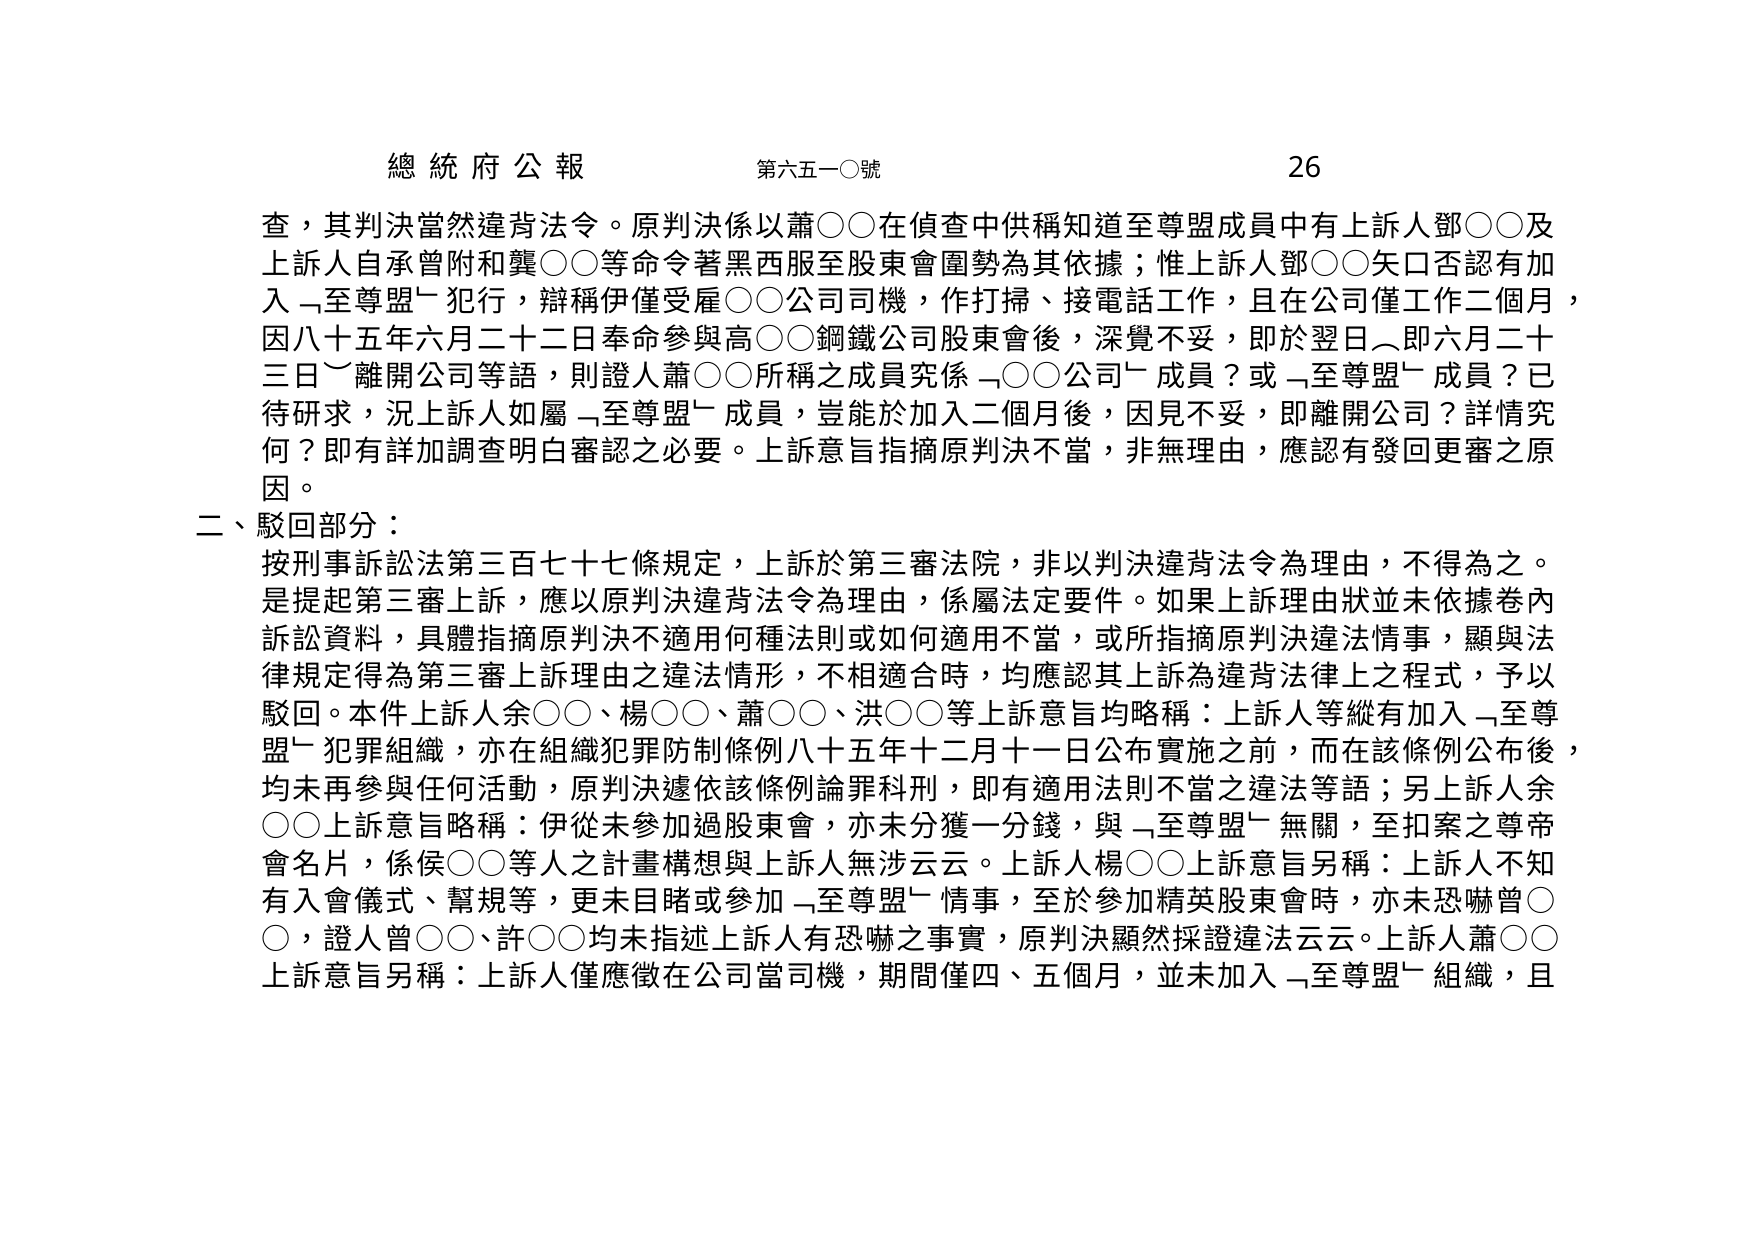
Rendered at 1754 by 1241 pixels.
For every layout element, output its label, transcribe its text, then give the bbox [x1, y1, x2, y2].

text 原判決認定上訴人鄧○○於民國八十五年四月加入以犯罪宗旨之﹁至尊盟﹂犯罪組織，因而撤銷第一審不當之科刑判決，改判論處上訴人鄧○○參與犯罪組織罪刑，固非無見。惟按證據雖已調查而其內容尚未明瞭者，即與未經調查無異，如遽行判決，仍屬應於審判期日調查之證據未予調查，其判決當然違背法令。原判決係以蕭○○在偵查中供稱知道至尊盟成員中有上訴人鄧○○及上訴人自承曾附和龔○○等命令著黑西服至股東會圍勢為其依據；惟上訴人鄧○○矢口否認有加入﹁至尊盟﹂犯行，辯稱伊僅受雇○○公司司機，作打掃、接電話工作，且在公司僅工作二個月，因八十五年六月二十二日奉命參與高○○鋼鐵公司股東會後，深覺不妥，即於翌日︵即六月二十三日︶離開公司等語，則證人蕭○○所稱之成員究係﹁○○公司﹂成員？或﹁至尊盟﹂成員？已待研求，況上訴人如屬﹁至尊盟﹂成員，豈能於加入二個月後，因見不妥，即離開公司？詳情究何？即有詳加調查明白審認之必要。上訴意旨指摘原判決不當，非無理由，應認有發回更審之原因。 [262, 207, 1559, 507]
text 二、駁回部分： [195, 507, 1559, 544]
text 按刑事訴訟法第三百七十七條規定，上訴於第三審法院，非以判決違背法令為理由，不得為之。是提起第三審上訴，應以原判決違背法令為理由，係屬法定要件。如果上訴理由狀並未依據卷內訴訟資料，具體指摘原判決不適用何種法則或如何適用不當，或所指摘原判決違法情事，顯與法律規定得為第三審上訴理由之違法情形，不相適合時，均應認其上訴為違背法律上之程式，予以駁回。本件上訴人余○○、楊○○、蕭○○、洪○○等上訴意旨均略稱：上訴人等縱有加入﹁至尊盟﹂犯罪組織，亦在組織犯罪防制條例八十五年十二月十一日公布實施之前，而在該條例公布後，均未再參與任何活動，原判決遽依該條例論罪科刑，即有適用法則不當之違法等語；另上訴人余○○上訴意旨略稱：伊從未參加過股東會，亦未分獲一分錢，與﹁至尊盟﹂無關，至扣案之尊帝會名片，係侯○○等人之計畫構想與上訴人無涉云云。上訴人楊○○上訴意旨另稱：上訴人不知有入會儀式、幫規等，更未目睹或參加﹁至尊盟﹂情事，至於參加精英股東會時，亦未恐嚇曾○○，證人曾○○、許○○均未指述上訴人有恐嚇之事實，原判決顯然採證違法云云。上訴人蕭○○上訴意旨另稱：上訴人僅應徵在公司當司機，期間僅四、五個月，並未加入﹁至尊盟﹂組織，且原判決對於﹁○○公司﹂與﹁至尊盟﹂混為一談，顯有未洽云云。上訴人顏○○上訴意旨另略稱：伊與龔○○相識，受邀至﹁○○公司﹂聊天，不知身分證被利用領取股東會出席證之事，從未參加﹁至尊盟﹂組織。上訴人洪○○上訴意旨另略稱：至尊盟非叛亂組織，原判決引用司法院釋字第六十八號解釋，顯有未當，又未依大法官解釋意旨，遽宣告保安處分，亦有違誤云云。惟查原判決綜核卷內證據資料，認定上訴人余○○、楊○○、顏○○、蕭○○、洪○○等有加入犯罪組織等犯行，因而撤銷第一審關於渠等之不當科刑判決，改判論處上訴人余○○、楊○○、顏○○、蕭○○、洪○○參與犯罪組織罪刑，已詳敘其調查證據之結果及其證據取捨認定之理由，並說明﹁按凡曾參加叛亂組織者，在未經自首或有其他事實證明其確已脫離組織以前，自應認為係繼續參加﹂︵司法院釋字第六十八號解釋︶，依上開解釋，舉凡參加以犯罪宗旨之犯罪組織者，其一經參加，犯罪固屬成立，惟在未經自首或有其他事實證明其確已脫離該犯罪組織以前，其違法情形仍屬存在，在性質上屬行為繼續之繼續犯，其間法律縱有變更，但其行為既繼續實施至新法施行後，自無行為後法律變更之可言︵見司法院院解字第三八五九號解釋︶。再參與犯罪組織者，其一經參加，犯罪即屬成立，不以有進一步參與不法活動為必要，此觀之該條例第五條規定，﹁如犯罪組織成員另犯組織犯罪防制條例以外之罪，而依刑法第五十五條規定，與本條例所規定之罪從一重處斷者，加重其刑至二分之一。﹂可明。又組織犯罪防制條例公布施行前後，政府已公告辦理自首或解散之時間，上訴人等迄未辦理，迨八十六年二月間，組織犯罪防制條例公布之後，始為警查獲，依上揭解釋及判例說明，上訴人等之行為自應依新公布實施之組織犯罪防制條例論斷。次查上訴人余○○為至尊盟分會尊帝會會長，業經侯○○、龔○○等證述明確，並有尊帝機構名片一張可稽，上訴人楊○○為﹁至尊盟﹂會員，並在加入儀式中上香獻果，亦經證人鈕○○、龔○○等證述甚詳，上訴人顏○○且介紹朱彥愷入會，上訴人洪○○為至尊盟成員，經龔○○、龔○○於偵查中供述明確，上訴人蕭○○亦自承由張○○帶領入會。再﹁至尊盟﹂早經警方於八十五年九月起列冊查報監控中，亦有大同警察分局搜證之不良幫派組合基本資料可稽。另上訴人顏○○、楊○○在○○公司股東會中恐嚇及恐嚇取財部分，亦經證人曾○○、陳○○、王○○分別證述甚詳，上訴人等空口否認有加入犯罪組織等犯行，均為卸責之詞不足採信，分別於判決理由予以指駁及敘明。就形式上觀察，原判決並無違背法令情形。末查採證認事乃事實審法院之職權，苟其證據之取捨及事實之認定並不違背論理法則及經驗法則，即不容任意指為違法而執為適法之第三審上訴理由。上訴意旨置原判決之明白論斷於不顧，仍執陳詞，否認犯罪，乃單純事實之爭執，又未依據卷內訴訟資料對原判決究竟如何違背法令為具體之指摘，徒憑己見就原判決已說明事項或屬原審採證認事職權之適法行使，任意指摘為違法，自不得據為第三審上訴之合法理由。其上訴違背法律上之程式，應予駁回。 [262, 544, 1559, 994]
